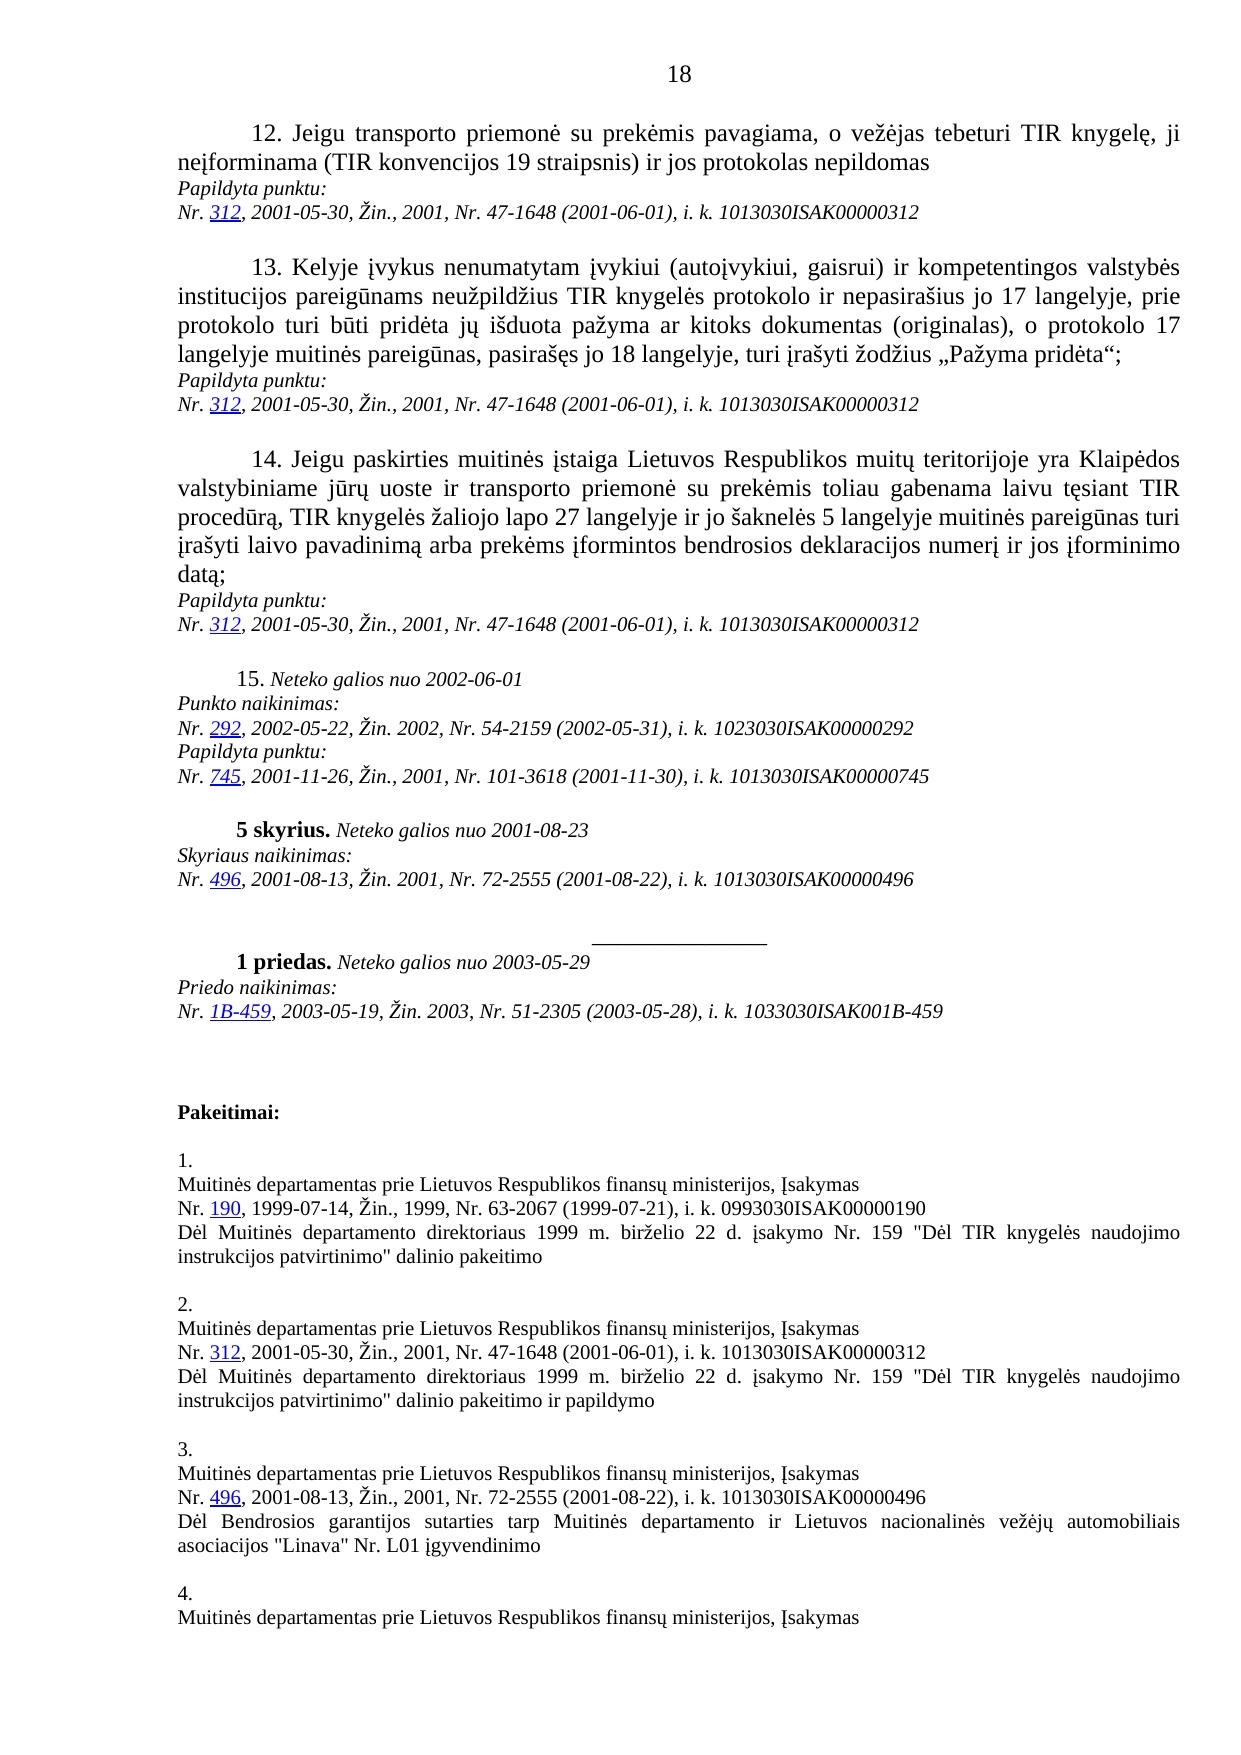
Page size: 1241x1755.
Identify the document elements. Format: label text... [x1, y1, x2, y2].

text 4. [177, 1581, 1181, 1605]
text Pakeitimai: [177, 1100, 1181, 1124]
text Muitinės departamentas prie Lietuvos Respublikos finansų ministerijos, Įsakymas [177, 1316, 1181, 1340]
text Nr. 496, 2001-08-13, Žin. 2001, Nr. 72-2555 (2001-08-22), i. k. 1013030ISAK00000496 [177, 867, 1181, 891]
text Muitinės departamentas prie Lietuvos Respublikos finansų ministerijos, Įsakymas [177, 1605, 1181, 1629]
text 1. [177, 1148, 1181, 1172]
text Papildyta punktu: [177, 588, 1181, 612]
text Papildyta punktu: [177, 367, 1181, 392]
text Skyriaus naikinimas: [177, 843, 1181, 867]
text 15. Neteko galios nuo 2002-06-01 [177, 665, 1181, 691]
text 12. Jeigu transporto priemonė su prekėmis pavagiama, o vežėjas tebeturi TIR knygelę, ji neįforminama (TIR konvencijos 19 straipsnis) ir jos protokolas nepildomas [177, 118, 1181, 176]
text Nr. 312, 2001-05-30, Žin., 2001, Nr. 47-1648 (2001-06-01), i. k. 1013030ISAK00000312 [177, 1340, 1181, 1364]
text Nr. 745, 2001-11-26, Žin., 2001, Nr. 101-3618 (2001-11-30), i. k. 1013030ISAK00000745 [177, 763, 1181, 788]
text 5 skyrius. Neteko galios nuo 2001-08-23 [177, 816, 1181, 843]
text Nr. 1B-459, 2003-05-19, Žin. 2003, Nr. 51-2305 (2003-05-28), i. k. 1033030ISAK001B-459 [177, 999, 1181, 1023]
text 2. [177, 1292, 1181, 1316]
text 1 priedas. Neteko galios nuo 2003-05-29 [177, 948, 1181, 975]
text Nr. 312, 2001-05-30, Žin., 2001, Nr. 47-1648 (2001-06-01), i. k. 1013030ISAK00000312 [177, 612, 1181, 636]
text Nr. 292, 2002-05-22, Žin. 2002, Nr. 54-2159 (2002-05-31), i. k. 1023030ISAK00000292 [177, 715, 1181, 739]
text Dėl Bendrosios garantijos sutarties tarp Muitinės departamento ir Lietuvos nacionalinės vežėjų automobiliais asociacijos "Linava" Nr. L01 įgyvendinimo [177, 1509, 1181, 1557]
text 14. Jeigu paskirties muitinės įstaiga Lietuvos Respublikos muitų teritorijoje yra Klaipėdos valstybiniame jūrų uoste ir transporto priemonė su prekėmis toliau gabenama laivu tęsiant TIR procedūrą, TIR knygelės žaliojo lapo 27 langelyje ir jo šaknelės 5 langelyje muitinės pareigūnas turi įrašyti laivo pavadinimą arba prekėms įformintos bendrosios deklaracijos numerį ir jos įforminimo datą; [177, 444, 1181, 588]
text Nr. 312, 2001-05-30, Žin., 2001, Nr. 47-1648 (2001-06-01), i. k. 1013030ISAK00000312 [177, 392, 1181, 416]
text 3. [177, 1437, 1181, 1461]
text Papildyta punktu: [177, 739, 1181, 763]
text Muitinės departamentas prie Lietuvos Respublikos finansų ministerijos, Įsakymas [177, 1461, 1181, 1485]
text Nr. 496, 2001-08-13, Žin., 2001, Nr. 72-2555 (2001-08-22), i. k. 1013030ISAK00000496 [177, 1485, 1181, 1509]
text Nr. 190, 1999-07-14, Žin., 1999, Nr. 63-2067 (1999-07-21), i. k. 0993030ISAK00000190 [177, 1196, 1181, 1220]
text Papildyta punktu: [177, 176, 1181, 200]
text Nr. 312, 2001-05-30, Žin., 2001, Nr. 47-1648 (2001-06-01), i. k. 1013030ISAK00000312 [177, 200, 1181, 224]
text Muitinės departamentas prie Lietuvos Respublikos finansų ministerijos, Įsakymas [177, 1172, 1181, 1196]
text Punkto naikinimas: [177, 691, 1181, 715]
text 13. Kelyje įvykus nenumatytam įvykiui (autoįvykiui, gaisrui) ir kompetentingos valstybės institucijos pareigūnams neužpildžius TIR knygelės protokolo ir nepasirašius jo 17 langelyje, prie protokolo turi būti pridėta jų išduota pažyma ar kitoks dokumentas (originalas), o protokolo 17 langelyje muitinės pareigūnas, pasirašęs jo 18 langelyje, turi įrašyti žodžius „Pažyma pridėta“; [177, 252, 1181, 367]
text ______________ [177, 919, 1181, 948]
text Dėl Muitinės departamento direktoriaus 1999 m. birželio 22 d. įsakymo Nr. 159 "Dėl TIR knygelės naudojimo instrukcijos patvirtinimo" dalinio pakeitimo ir papildymo [177, 1364, 1181, 1412]
text Dėl Muitinės departamento direktoriaus 1999 m. birželio 22 d. įsakymo Nr. 159 "Dėl TIR knygelės naudojimo instrukcijos patvirtinimo" dalinio pakeitimo [177, 1220, 1181, 1268]
text Priedo naikinimas: [177, 975, 1181, 999]
